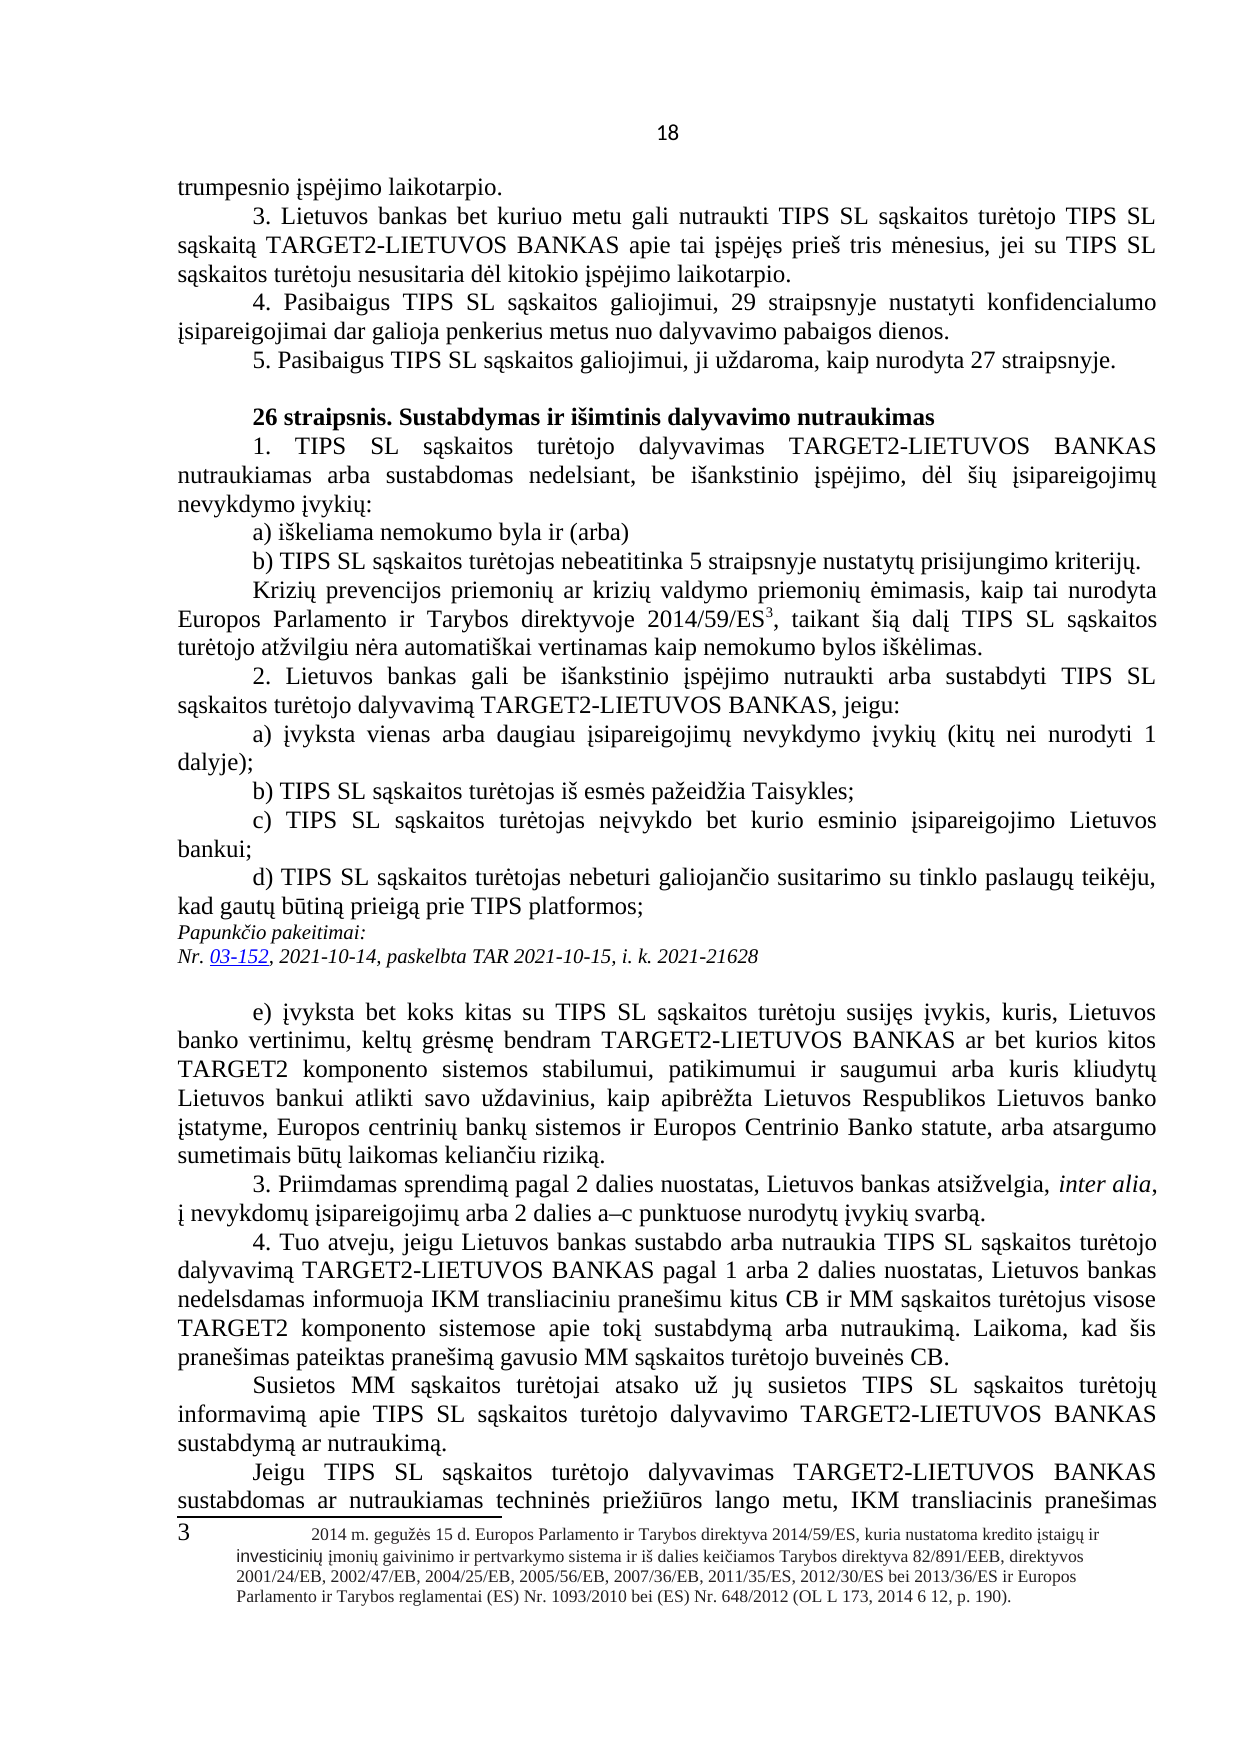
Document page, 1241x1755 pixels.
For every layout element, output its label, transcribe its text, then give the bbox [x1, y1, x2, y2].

text 3. Priimdamas sprendimą pagal 2 dalies nuostatas, Lietuvos bankas atsižvelgia, inter alia, į nevykdomų įsipareigojimų arba 2 dalies a–c punktuose nurodytų įvykių svarbą. [177, 1169, 1158, 1227]
text b) TIPS SL sąskaitos turėtojas iš esmės pažeidžia Taisykles; [177, 776, 1158, 805]
text d) TIPS SL sąskaitos turėtojas nebeturi galiojančio susitarimo su tinklo paslaugų teikėju, kad gautų būtiną prieigą prie TIPS platformos; [177, 862, 1158, 920]
text c) TIPS SL sąskaitos turėtojas neįvykdo bet kurio esminio įsipareigojimo Lietuvos bankui; [177, 805, 1158, 862]
text 4. Pasibaigus TIPS SL sąskaitos galiojimui, 29 straipsnyje nustatyti konfidencialumo įsipareigojimai dar galioja penkerius metus nuo dalyvavimo pabaigos dienos. [177, 287, 1158, 345]
text e) įvyksta bet koks kitas su TIPS SL sąskaitos turėtoju susijęs įvykis, kuris, Lietuvos banko vertinimu, keltų grėsmę bendram TARGET2-LIETUVOS BANKAS ar bet kurios kitos TARGET2 komponento sistemos stabilumui, patikimumui ir saugumui arba kuris kliudytų Lietuvos bankui atlikti savo uždavinius, kaip apibrėžta Lietuvos Respublikos Lietuvos banko įstatyme, Europos centrinių bankų sistemos ir Europos Centrinio Banko statute, arba atsargumo sumetimais būtų laikomas keliančiu riziką. [177, 997, 1158, 1169]
text trumpesnio įspėjimo laikotarpio. [177, 172, 1158, 201]
text a) iškeliama nemokumo byla ir (arba) [177, 517, 1158, 546]
text 3. Lietuvos bankas bet kuriuo metu gali nutraukti TIPS SL sąskaitos turėtojo TIPS SL sąskaitą TARGET2-LIETUVOS BANKAS apie tai įspėjęs prieš tris mėnesius, jei su TIPS SL sąskaitos turėtoju nesusitaria dėl kitokio įspėjimo laikotarpio. [177, 201, 1158, 287]
text 4. Tuo atveju, jeigu Lietuvos bankas sustabdo arba nutraukia TIPS SL sąskaitos turėtojo dalyvavimą TARGET2-LIETUVOS BANKAS pagal 1 arba 2 dalies nuostatas, Lietuvos bankas nedelsdamas informuoja IKM transliaciniu pranešimu kitus CB ir MM sąskaitos turėtojus visose TARGET2 komponento sistemose apie tokį sustabdymą arba nutraukimą. Laikoma, kad šis pranešimas pateiktas pranešimą gavusio MM sąskaitos turėtojo buveinės CB. [177, 1227, 1158, 1371]
text 5. Pasibaigus TIPS SL sąskaitos galiojimui, ji uždaroma, kaip nurodyta 27 straipsnyje. [177, 345, 1158, 374]
text Jeigu TIPS SL sąskaitos turėtojo dalyvavimas TARGET2-LIETUVOS BANKAS sustabdomas ar nutraukiamas techninės priežiūros lango metu, IKM transliacinis pranešimas [177, 1457, 1158, 1514]
text Nr. 03-152, 2021-10-14, paskelbta TAR 2021-10-15, i. k. 2021-21628 [177, 944, 1158, 968]
text 2. Lietuvos bankas gali be išankstinio įspėjimo nutraukti arba sustabdyti TIPS SL sąskaitos turėtojo dalyvavimą TARGET2-LIETUVOS BANKAS, jeigu: [177, 661, 1158, 719]
text 2014 m. gegužės 15 d. Europos Parlamento ir Tarybos direktyva 2014/59/ES, kuria nustatoma kredito įstaigų ir investicinių įmonių gaivinimo ir pertvarkymo sistema ir iš dalies keičiamos Tarybos direktyva 82/891/EEB, direktyvos 2001/24/EB, 2002/47/EB, 2004/25/EB, 2005/56/EB, 2007/36/EB, 2011/35/ES, 2012/30/ES bei 2013/36/ES ir Europos Parlamento ir Tarybos reglamentai (ES) Nr. 1093/2010 bei (ES) Nr. 648/2012 (OL L 173, 2014 6 12, p. 190). [177, 1517, 1158, 1607]
text Susietos MM sąskaitos turėtojai atsako už jų susietos TIPS SL sąskaitos turėtojų informavimą apie TIPS SL sąskaitos turėtojo dalyvavimo TARGET2-LIETUVOS BANKAS sustabdymą ar nutraukimą. [177, 1371, 1158, 1457]
text Papunkčio pakeitimai: [177, 920, 1158, 944]
text 1. TIPS SL sąskaitos turėtojo dalyvavimas TARGET2-LIETUVOS BANKAS nutraukiamas arba sustabdomas nedelsiant, be išankstinio įspėjimo, dėl šių įsipareigojimų nevykdymo įvykių: [177, 431, 1158, 517]
text 26 straipsnis. Sustabdymas ir išimtinis dalyvavimo nutraukimas [177, 402, 1158, 431]
text b) TIPS SL sąskaitos turėtojas nebeatitinka 5 straipsnyje nustatytų prisijungimo kriterijų. [177, 546, 1158, 575]
text a) įvyksta vienas arba daugiau įsipareigojimų nevykdymo įvykių (kitų nei nurodyti 1 dalyje); [177, 719, 1158, 776]
text Krizių prevencijos priemonių ar krizių valdymo priemonių ėmimasis, kaip tai nurodyta Europos Parlamento ir Tarybos direktyvoje 2014/59/ES, taikant šią dalį TIPS SL sąskaitos turėtojo atžvilgiu nėra automatiškai vertinamas kaip nemokumo bylos iškėlimas. [177, 575, 1158, 661]
